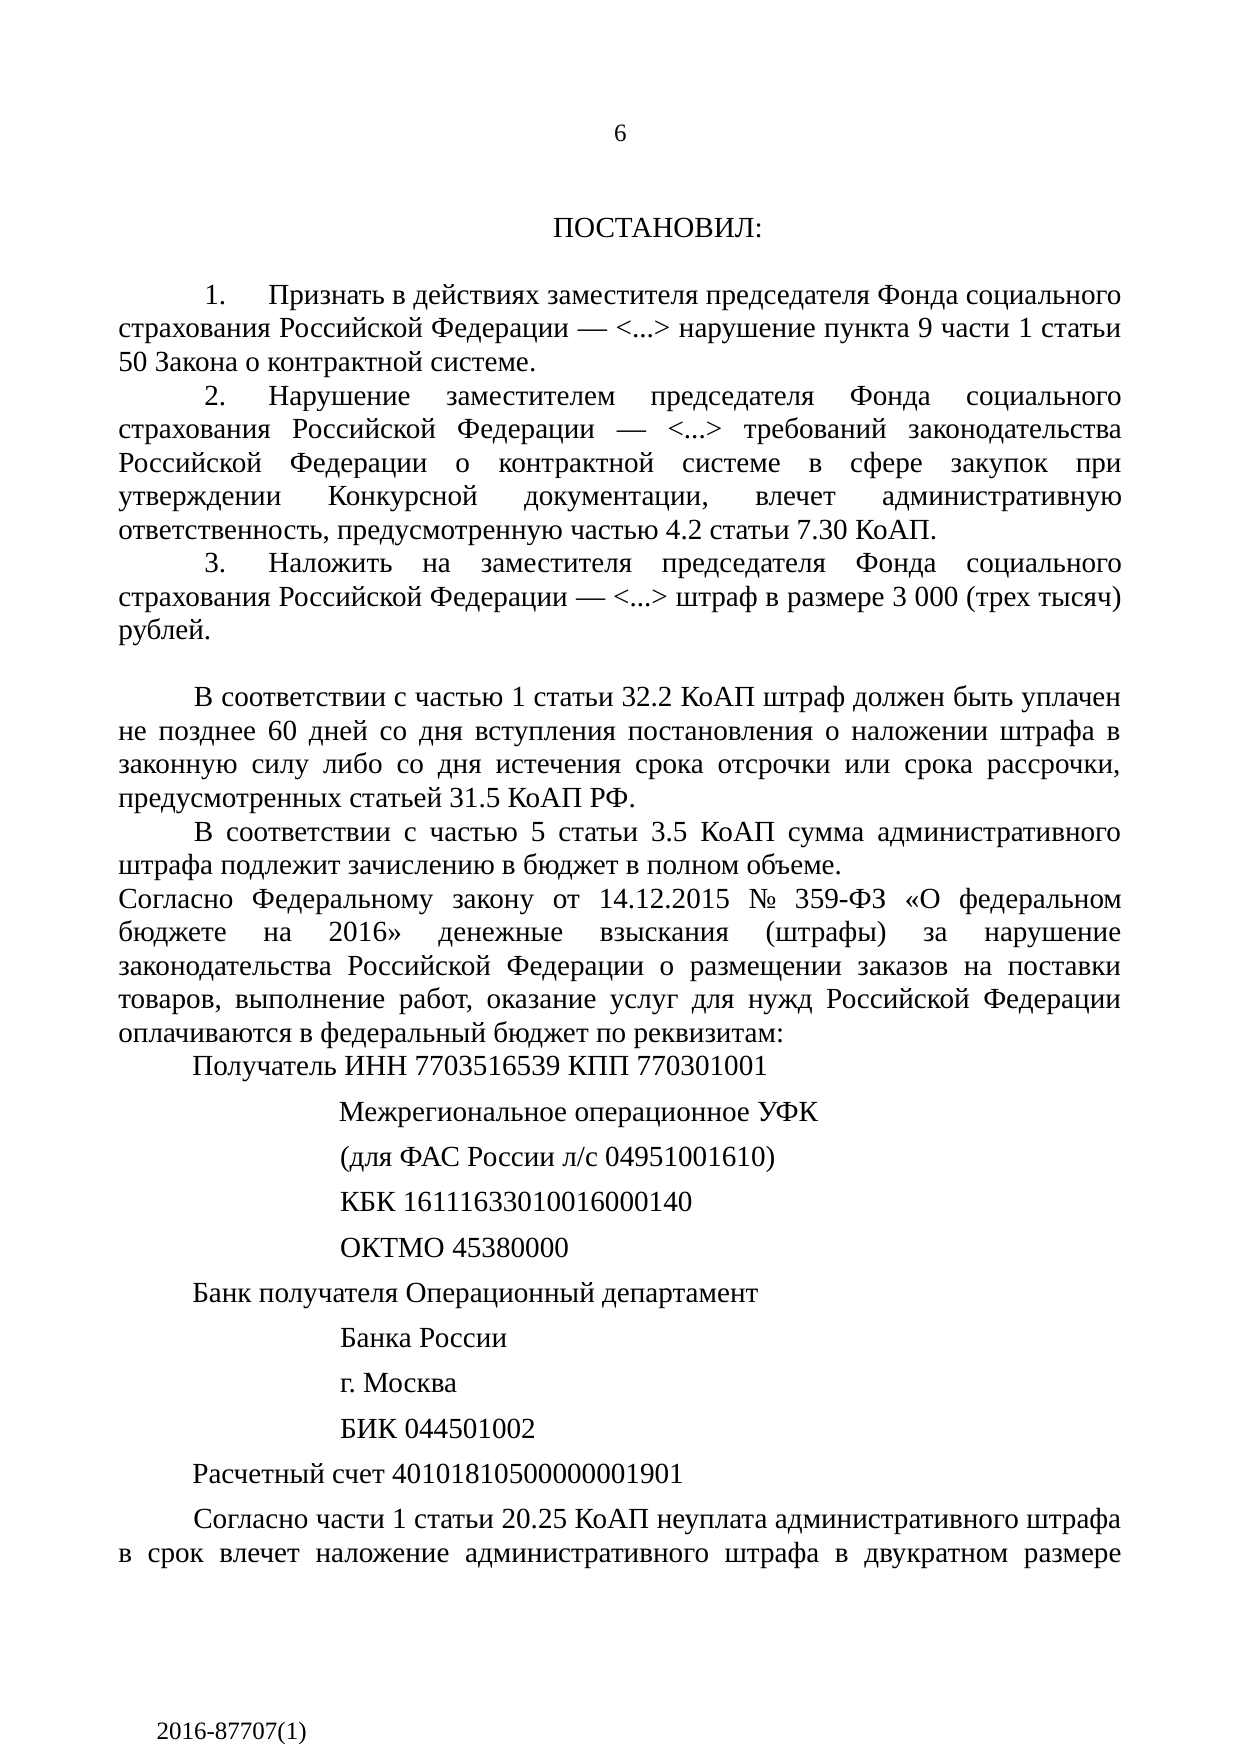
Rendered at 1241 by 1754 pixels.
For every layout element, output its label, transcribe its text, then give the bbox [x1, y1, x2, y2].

text Расчетный счет 40101810500000001901 [118, 1456, 1122, 1490]
text В соответствии с частью 1 статьи 32.2 КоАП штраф должен быть уплачен не позднее 60 дней со дня вступления постановления о наложении штрафа в законную силу либо со дня истечения срока отсрочки или срока рассрочки, предусмотренных статьей 31.5 КоАП РФ. [118, 679, 1122, 814]
list Признать в действиях заместителя председателя Фонда социального страхования Российской Федерации — <...> нарушение пункта 9 части 1 статьи 50 Закона о контрактной системе. [118, 277, 1122, 378]
text В соответствии с частью 5 статьи 3.5 КоАП сумма административного штрафа подлежит зачислению в бюджет в полном объеме. [118, 814, 1122, 881]
text (для ФАС России л/с 04951001610) [118, 1139, 1122, 1173]
text Межрегиональное операционное УФК [118, 1094, 1122, 1127]
list Наложить на заместителя председателя Фонда социального страхования Российской Федерации — <...> штраф в размере 3 000 (трех тысяч) рублей. [118, 545, 1122, 646]
list Нарушение заместителем председателя Фонда социального страхования Российской Федерации — <...> требований законодательства Российской Федерации о контрактной системе в сфере закупок при утверждении Конкурсной документации, влечет административную ответственность, предусмотренную частью 4.2 статьи 7.30 КоАП. [118, 378, 1122, 545]
text г. Москва [118, 1366, 1122, 1399]
text ПОСТАНОВИЛ: [118, 210, 1122, 243]
text ОКТМО 45380000 [118, 1230, 1122, 1263]
text Согласно Федеральному закону от 14.12.2015 № 359-ФЗ «О федеральном бюджете на 2016» денежные взыскания (штрафы) за нарушение законодательства Российской Федерации о размещении заказов на поставки товаров, выполнение работ, оказание услуг для нужд Российской Федерации оплачиваются в федеральный бюджет по реквизитам: [118, 881, 1122, 1048]
text КБК 16111633010016000140 [118, 1184, 1122, 1218]
text Получатель ИНН 7703516539 КПП 770301001 [118, 1048, 1122, 1082]
text Банка России [118, 1320, 1122, 1354]
text БИК 044501002 [118, 1411, 1122, 1444]
text Согласно части 1 статьи 20.25 КоАП неуплата административного штрафа в срок влечет наложение административного штрафа в двукратном размере [118, 1502, 1122, 1569]
text Банк получателя Операционный департамент [118, 1275, 1122, 1308]
